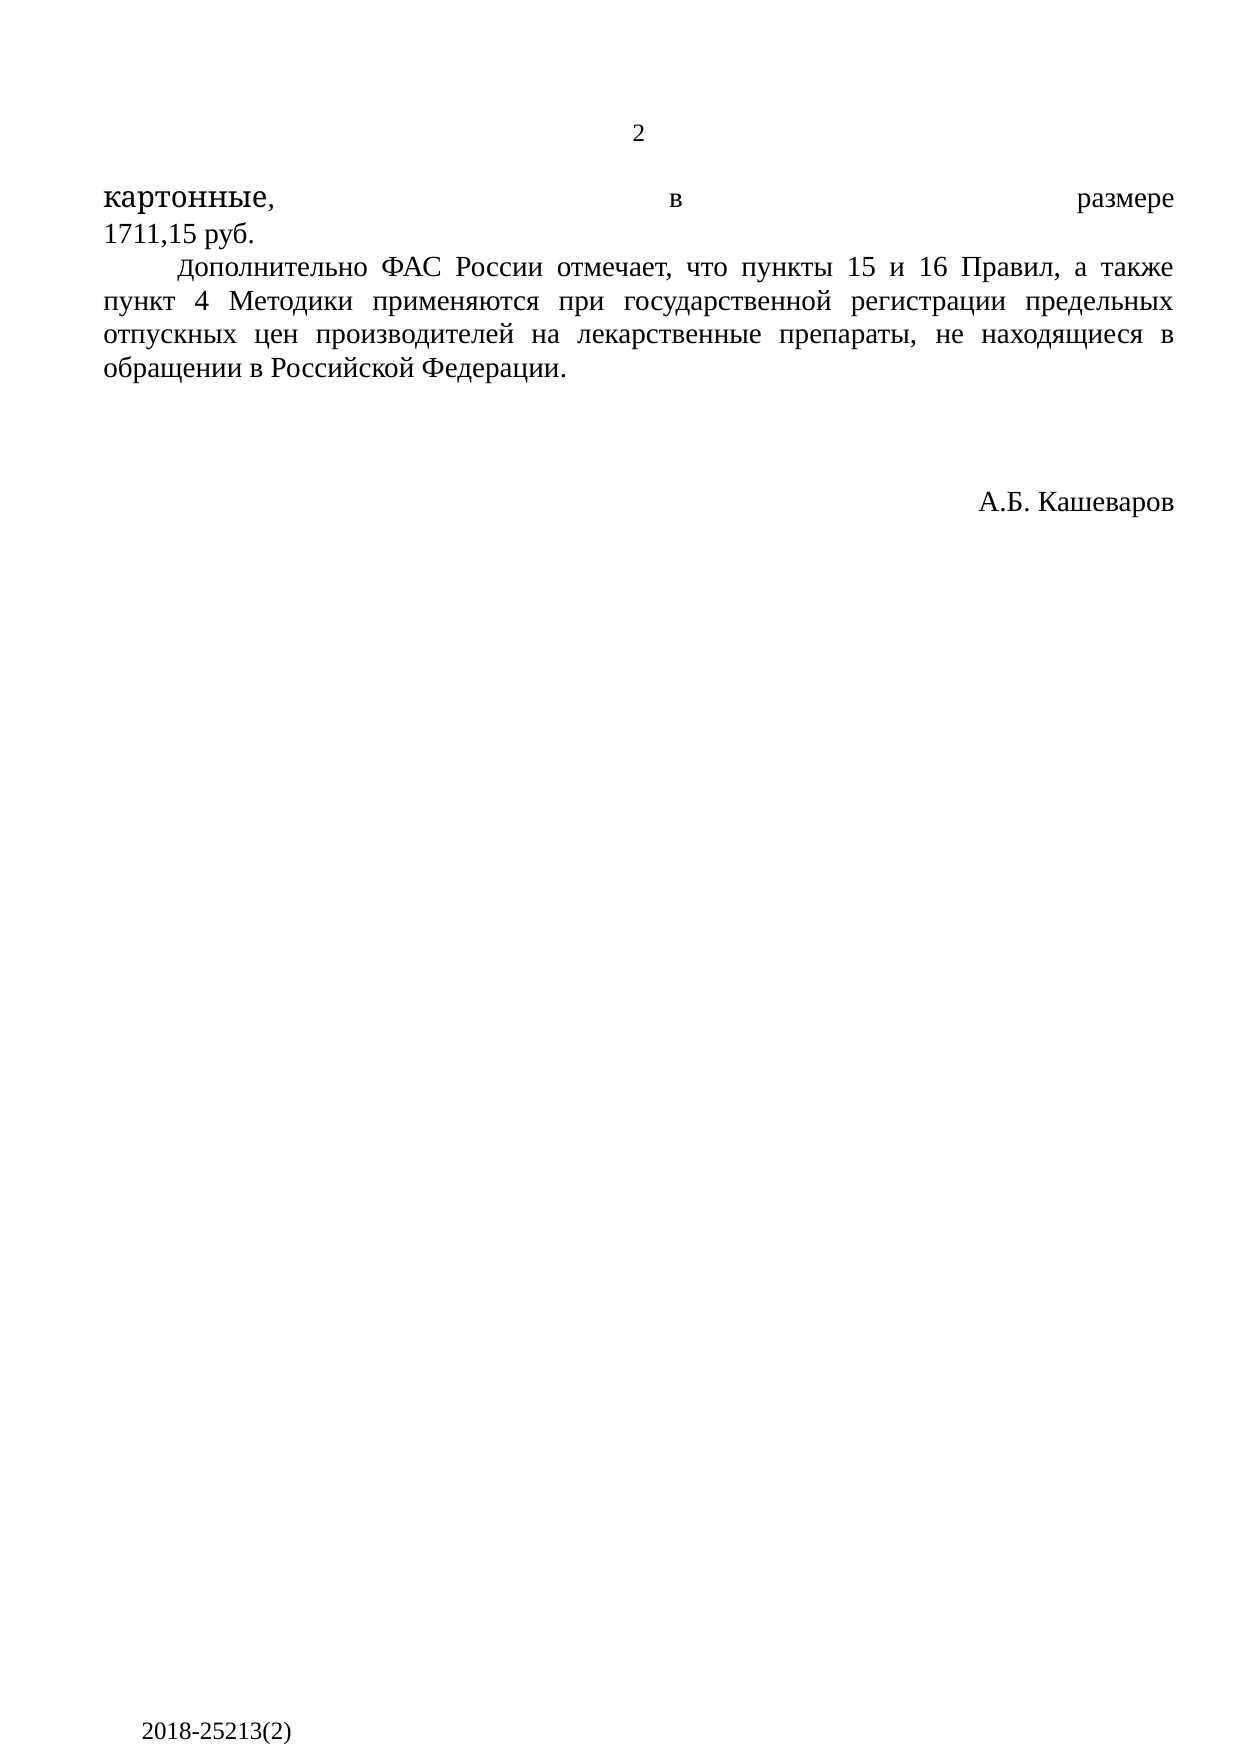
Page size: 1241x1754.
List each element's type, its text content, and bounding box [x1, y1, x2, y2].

text картонные, в размере 1711,15 руб. [103, 176, 1174, 249]
text Дополнительно ФАС России отмечает, что пункты 15 и 16 Правил, а также пункт 4 Методики применяются при государственной регистрации предельных отпускных цен производителей на лекарственные препараты, не находящиеся в обращении в Российской Федерации. [103, 249, 1174, 384]
text А.Б. Кашеваров [103, 484, 1174, 518]
